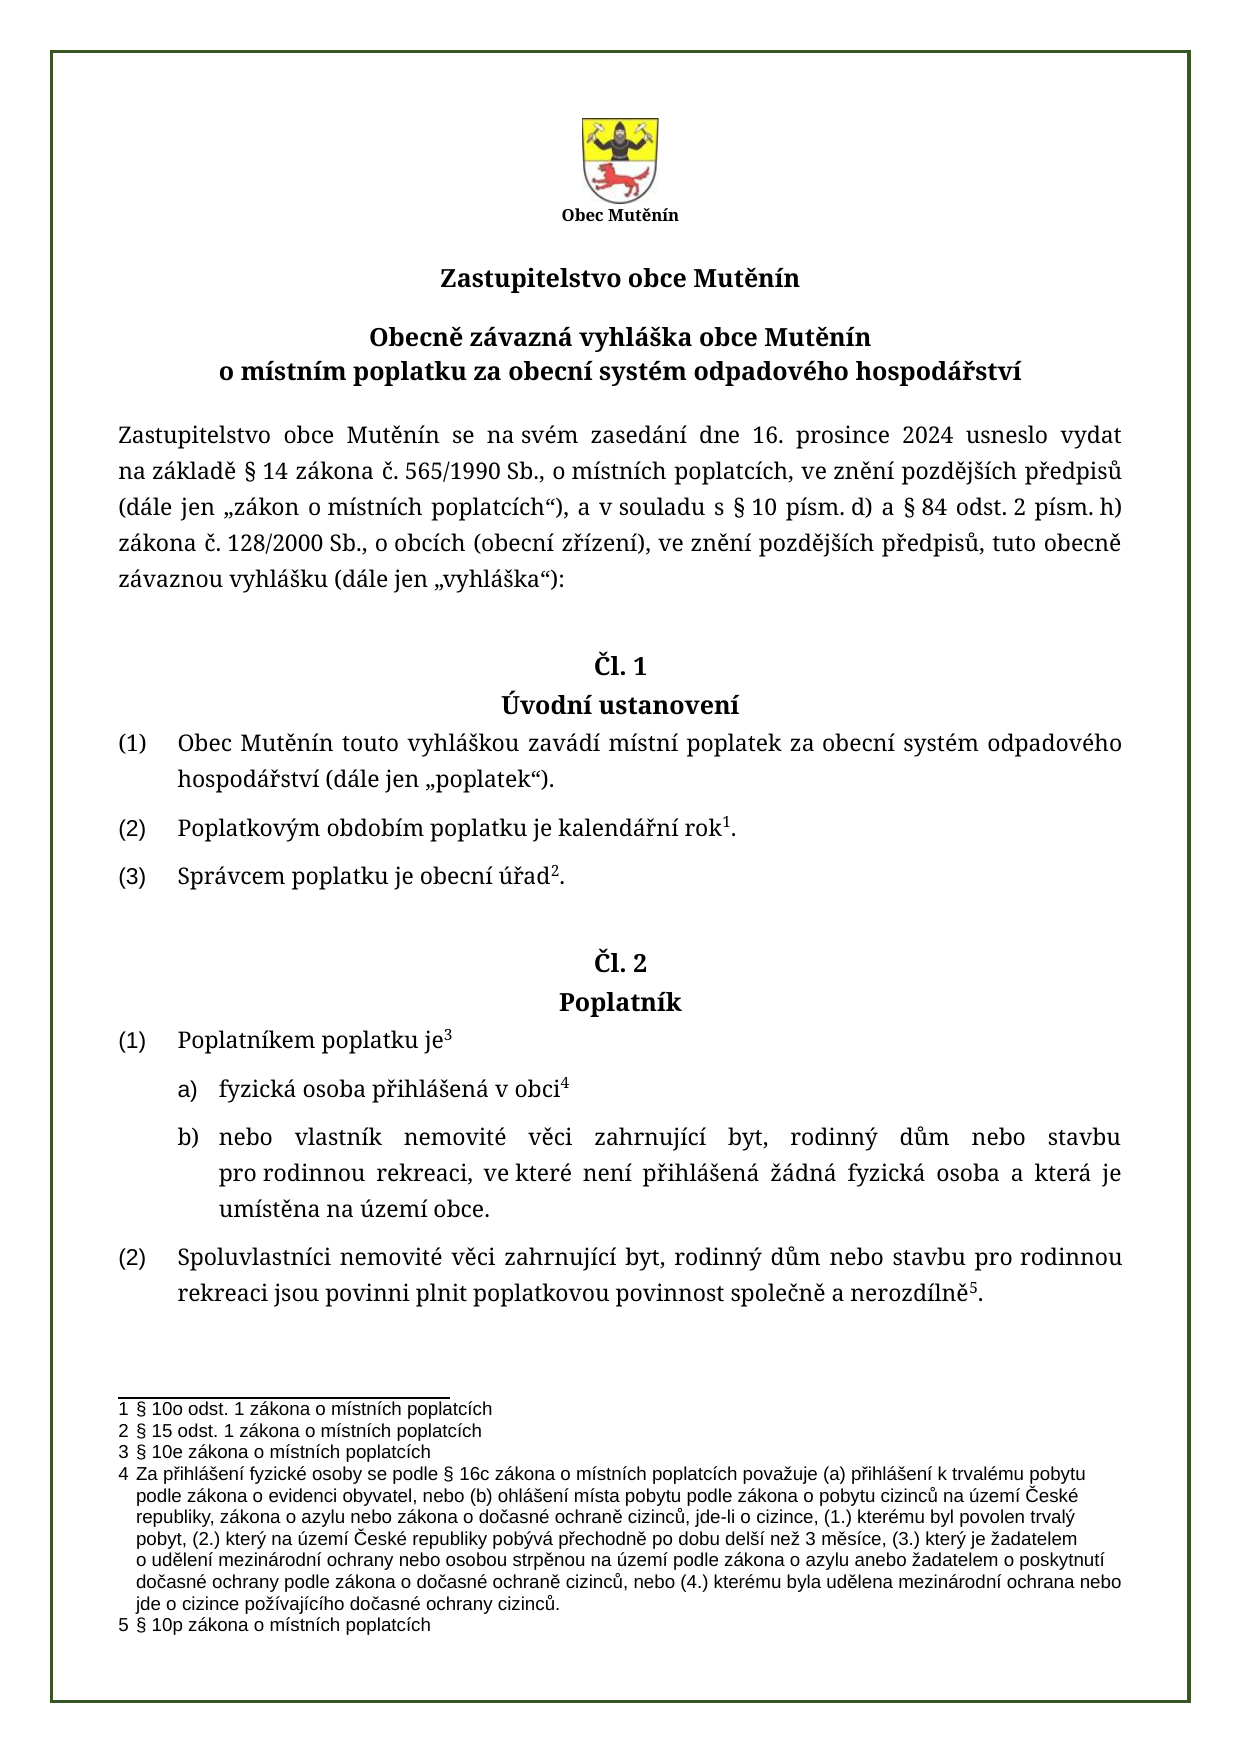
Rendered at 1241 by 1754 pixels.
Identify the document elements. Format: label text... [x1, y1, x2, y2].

text Zastupitelstvo obce Mutěnín se na svém zasedání dne 16. prosince 2024 usneslo vydat na základě § 14 zákona č. 565/1990 Sb., o místních poplatcích, ve znění pozdějších předpisů (dále jen „zákon o místních poplatcích“), a v souladu s § 10 písm. d) a § 84 odst. 2 písm. h) zákona č. 128/2000 Sb., o obcích (obecní zřízení), ve znění pozdějších předpisů, tuto obecně závaznou vyhlášku (dále jen „vyhláška“): [118, 419, 1122, 594]
list Poplatníkem poplatku je [118, 1024, 1122, 1055]
subtitle Čl. 1 Úvodní ustanovení [118, 649, 1122, 722]
list Za přihlášení fyzické osoby se podle § 16c zákona o místních poplatcích považuje (a) přihlášení k trvalému pobytu podle zákona o evidenci obyvatel, nebo (b) ohlášení místa pobytu podle zákona o pobytu cizinců na území České republiky, zákona o azylu nebo zákona o dočasné ochraně cizinců, jde-li o cizince, (1.) kterému byl povolen trvalý pobyt, (2.) který na území České republiky pobývá přechodně po dobu delší než 3 měsíce, (3.) který je žadatelem o udělení mezinárodní ochrany nebo osobou strpěnou na území podle zákona o azylu anebo žadatelem o poskytnutí dočasné ochrany podle zákona o dočasné ochraně cizinců, nebo (4.) kterému byla udělena mezinárodní ochrana nebo jde o cizince požívajícího dočasné ochrany cizinců. [118, 1463, 1122, 1614]
list § 10p zákona o místních poplatcích [118, 1614, 1122, 1635]
list Poplatkovým obdobím poplatku je kalendářní rok. [118, 811, 1122, 843]
list Správcem poplatku je obecní úřad. [118, 860, 1122, 891]
text Obec Mutěnín [118, 204, 1122, 227]
list fyzická osoba přihlášená v obci [177, 1073, 1122, 1104]
subtitle Obecně závazná vyhláška obce Mutěnín o místním poplatku za obecní systém odpadového hospodářství [118, 320, 1122, 388]
list § 15 odst. 1 zákona o místních poplatcích [118, 1420, 1122, 1441]
list Spoluvlastníci nemovité věci zahrnující byt, rodinný dům nebo stavbu pro rodinnou rekreaci jsou povinni plnit poplatkovou povinnost společně a nerozdílně. [118, 1241, 1122, 1308]
list § 10o odst. 1 zákona o místních poplatcích [118, 1398, 1122, 1420]
list Obec Mutěnín touto vyhláškou zavádí místní poplatek za obecní systém odpadového hospodářství (dále jen „poplatek“). [118, 727, 1122, 794]
list nebo vlastník nemovité věci zahrnující byt, rodinný dům nebo stavbu pro rodinnou rekreaci, ve které není přihlášená žádná fyzická osoba a která je umístěna na území obce. [177, 1121, 1122, 1224]
subtitle Čl. 2 Poplatník [118, 946, 1122, 1019]
list § 10e zákona o místních poplatcích [118, 1441, 1122, 1463]
text Zastupitelstvo obce Mutěnín [118, 227, 1122, 295]
